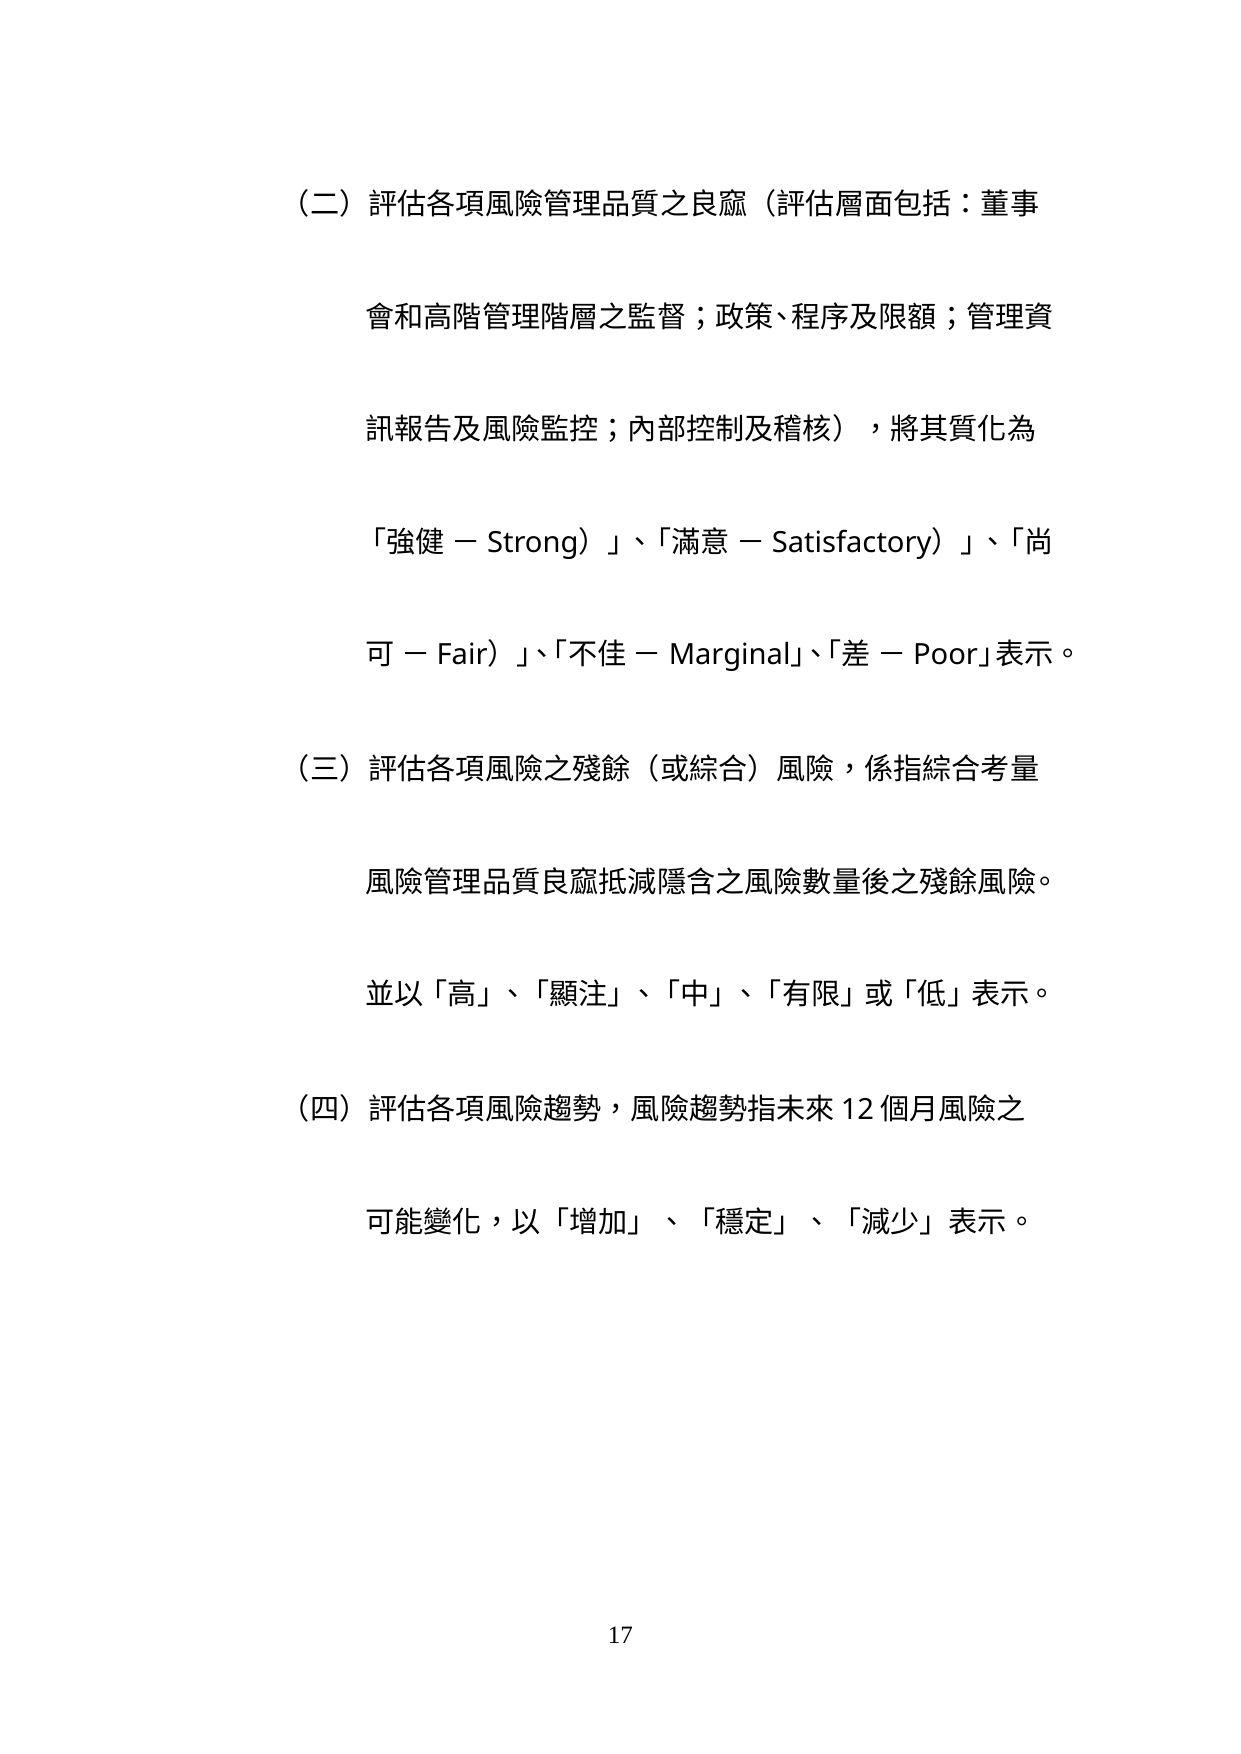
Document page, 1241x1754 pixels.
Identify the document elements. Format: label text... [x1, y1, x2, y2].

text （三）評估各項風險之殘餘（或綜合）風險，係指綜合考量風險管理品質良窳抵減隱含之風險數量後之殘餘風險。並以「高」、「顯注」、「中」、「有限」或「低」表示。 [281, 729, 1053, 1029]
text （四）評估各項風險趨勢，風險趨勢指未來12個月風險之可能變化，以「增加」、「穩定」、「減少」表示。 [281, 1069, 1053, 1257]
text （二）評估各項風險管理品質之良窳（評估層面包括：董事會和高階管理階層之監督；政策、程序及限額；管理資訊報告及風險監控；內部控制及稽核），將其質化為「強健 － Strong）」、「滿意 － Satisfactory）」、「尚可 － Fair）」、「不佳 － Marginal」、「差 － Poor」表示。 [281, 164, 1053, 689]
